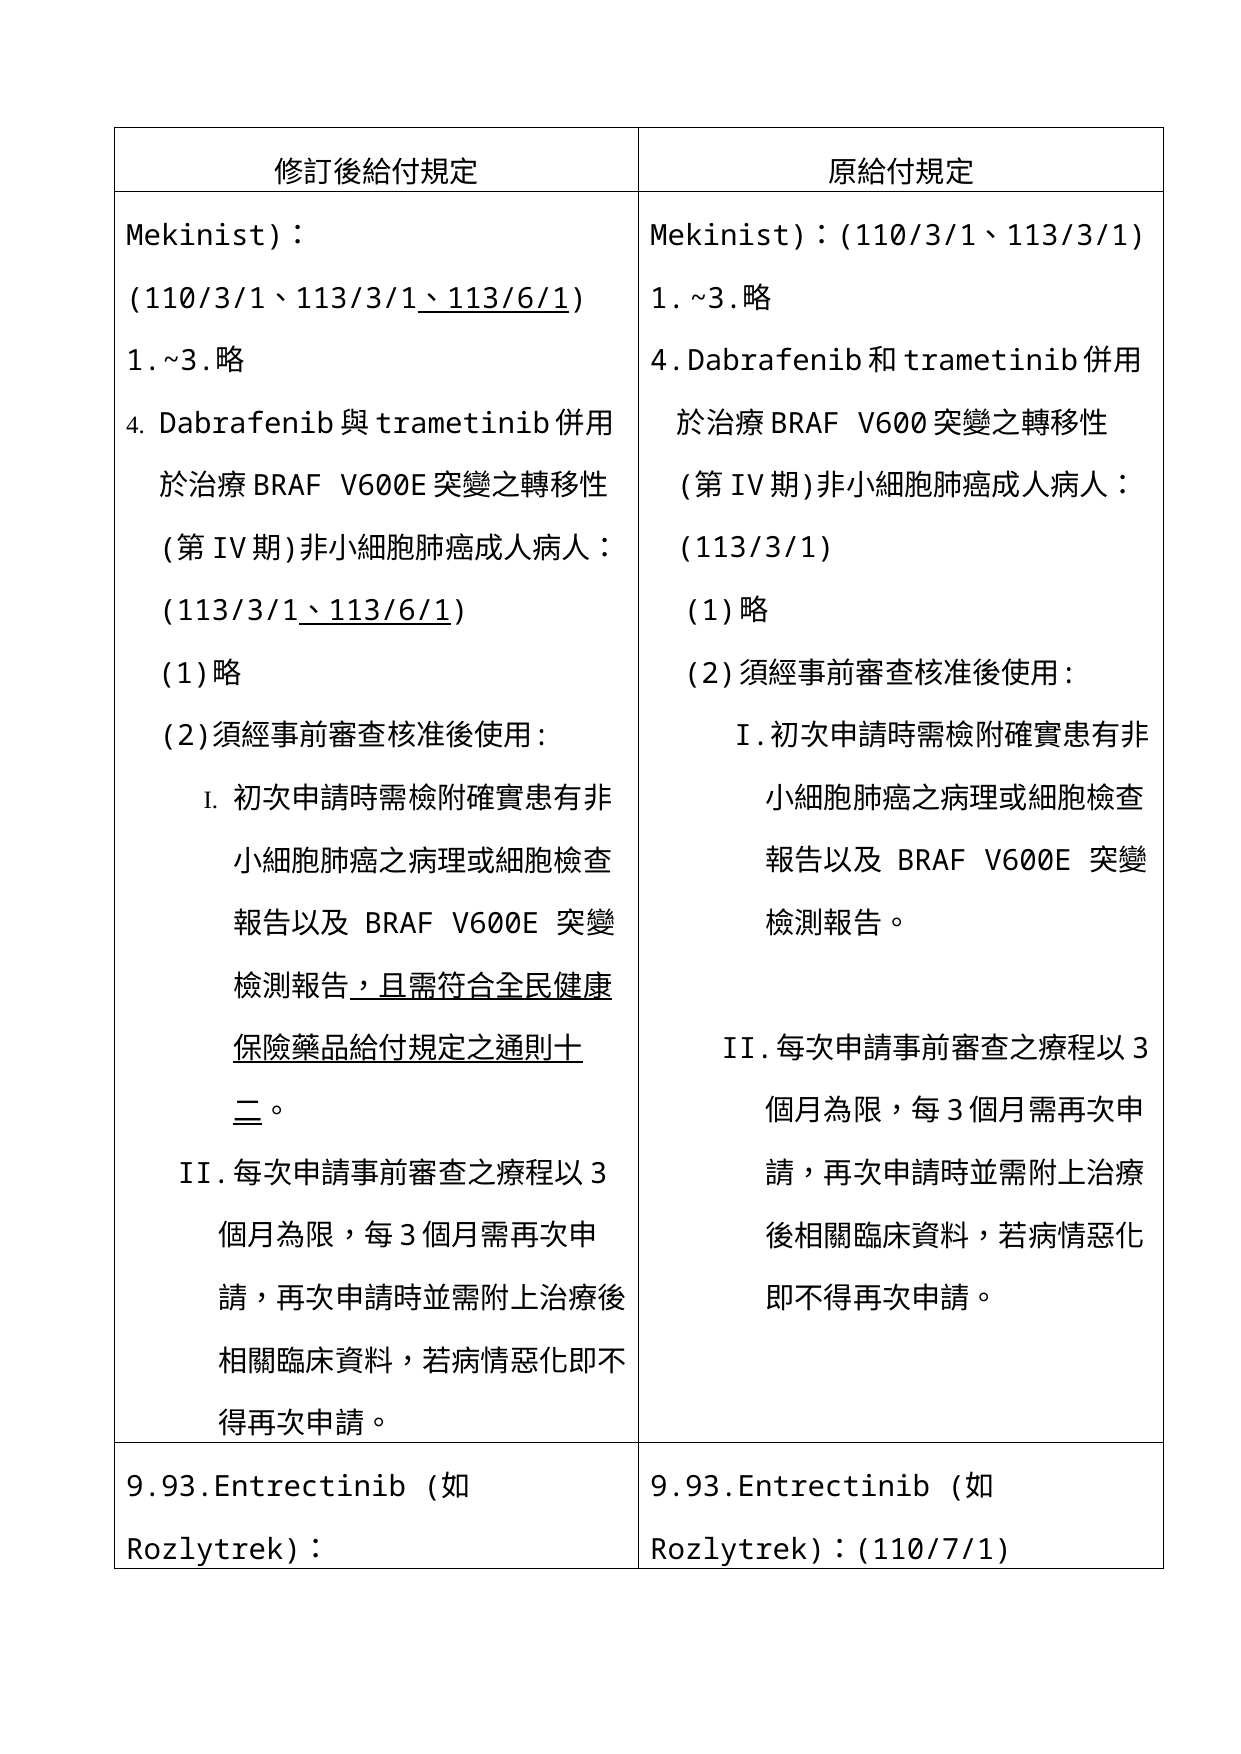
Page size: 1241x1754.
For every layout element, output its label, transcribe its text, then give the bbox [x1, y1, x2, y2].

table_cell 9.93.Entrectinib (如Rozlytrek)：(110/7/1、113/6/1) 單獨使用於ROS-1陽性之局部晚期或轉移性非小細胞肺癌的成人病人。 須經事前審查核准後使用：(113/6/1) 需檢具確實患有非小細胞肺癌之病理或細胞檢查報告，以及符合診斷之ROS-1突變檢測報告，且需符合全民健康保險藥品給付規定之通則十二。 略 ~4.略 [115, 1443, 638, 1568]
table_cell 9.91.Dabrafenib (如Tafinlar)、Trametinib (如Mekinist)：(110/3/1、113/3/1) ~3.略 Dabrafenib和trametinib併用於治療BRAF V600突變之轉移性(第IV期)非小細胞肺癌成人病人： (113/3/1) 略 須經事前審查核准後使用: 初次申請時需檢附確實患有非小細胞肺癌之病理或細胞檢查報告以及 BRAF V600E 突變檢測報告。 每次申請事前審查之療程以3個月為限，每3個月需再次申請，再次申請時並需附上治療後相關臨床資料，若病情惡化即不得再次申請。 [639, 192, 1163, 1442]
table_header 原給付規定 [639, 128, 1163, 191]
table_cell 9.91.Dabrafenib (如Tafinlar)、Trametinib (如Mekinist)：(110/3/1、113/3/1、113/6/1) ~3.略 Dabrafenib與trametinib併用於治療BRAF V600E突變之轉移性(第IV期)非小細胞肺癌成人病人：(113/3/1、113/6/1) 略 須經事前審查核准後使用: 初次申請時需檢附確實患有非小細胞肺癌之病理或細胞檢查報告以及 BRAF V600E 突變檢測報告，且需符合全民健康保險藥品給付規定之通則十二。 每次申請事前審查之療程以3個月為限，每3個月需再次申請，再次申請時並需附上治療後相關臨床資料，若病情惡化即不得再次申請。 [115, 192, 638, 1442]
table_header 修訂後給付規定 [115, 128, 638, 191]
table_cell 9.93.Entrectinib (如Rozlytrek)：(110/7/1) 單獨使用於ROS-1陽性之局部晚期或轉移性非小細胞肺癌的成人病人。 須經事前審查核准後使用： 需檢具確實患有非小細胞肺癌之病理或細胞檢查報告，以及符合診斷之ROS-1突變檢測報告。 略 ~4.略 [639, 1443, 1163, 1568]
